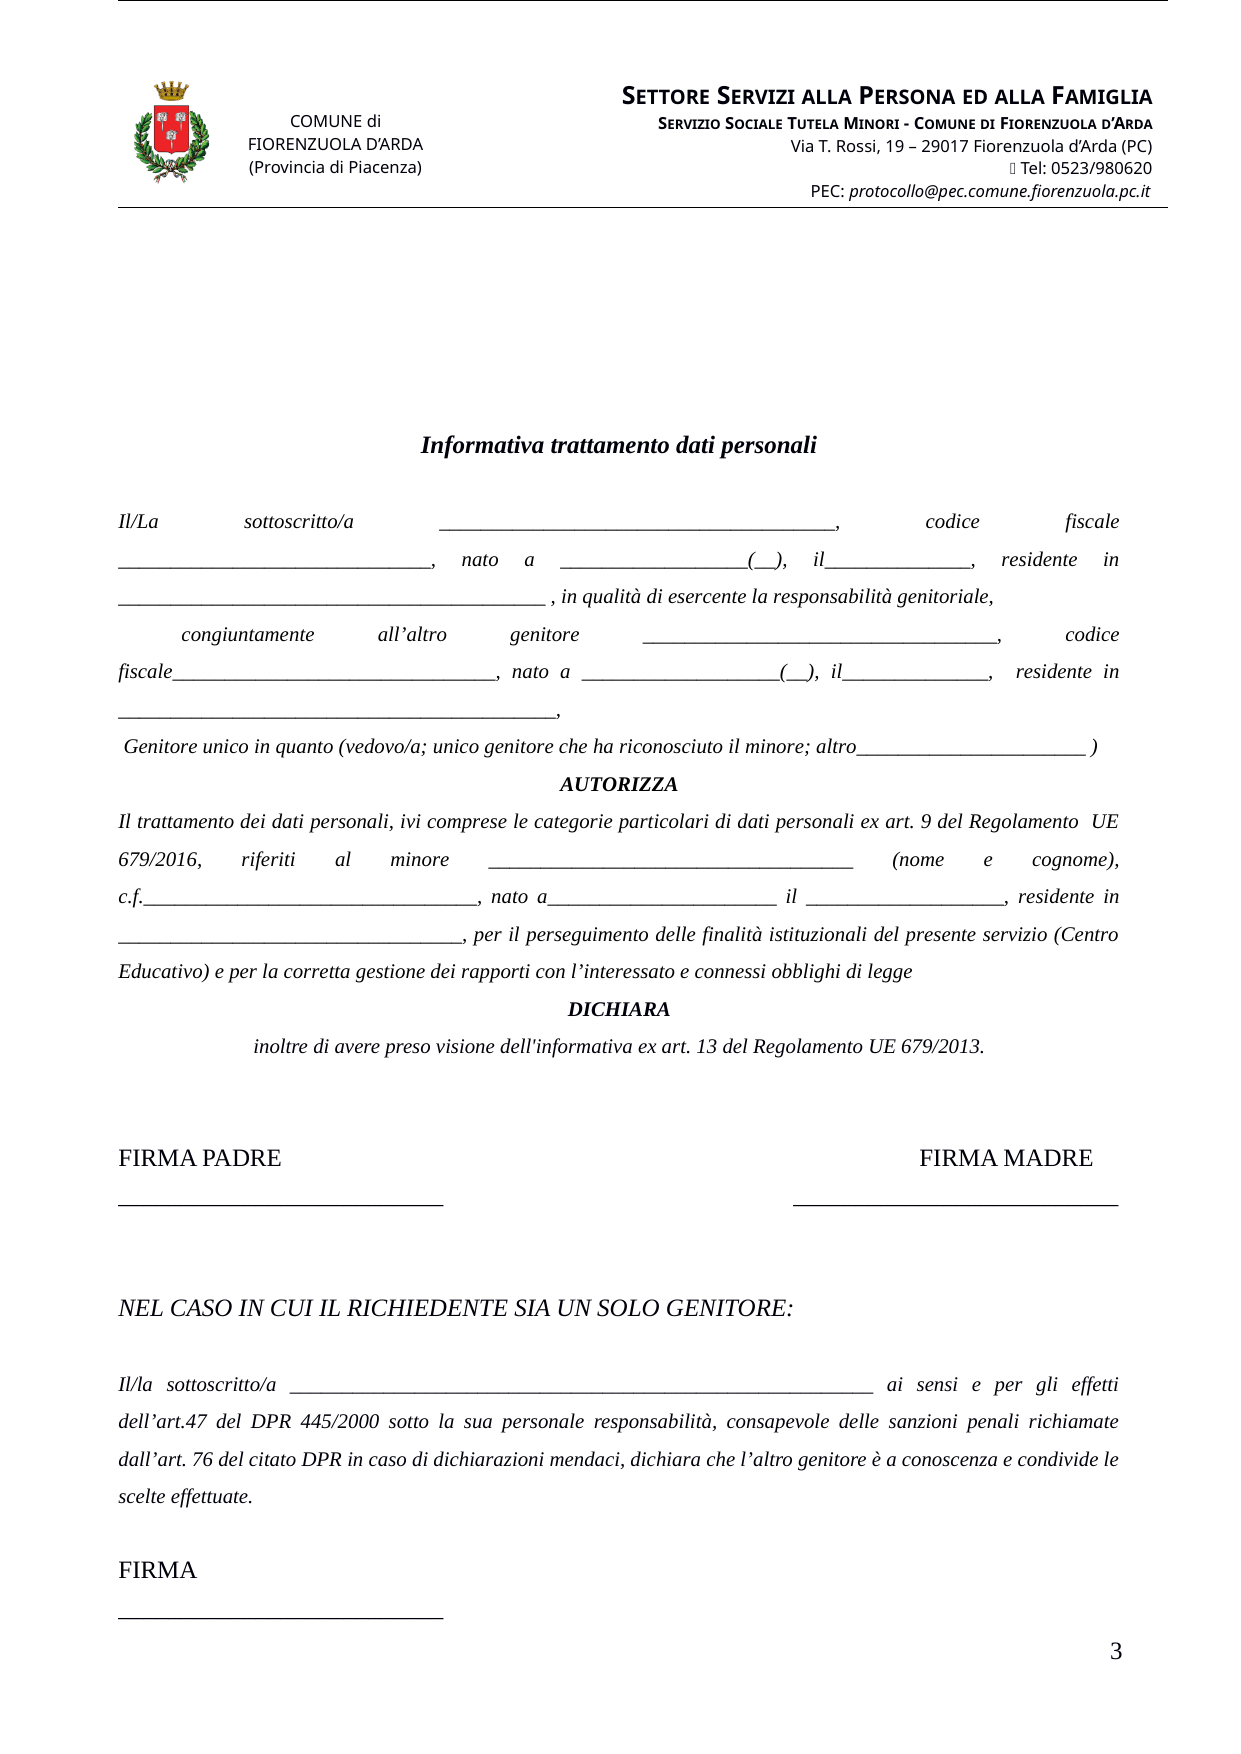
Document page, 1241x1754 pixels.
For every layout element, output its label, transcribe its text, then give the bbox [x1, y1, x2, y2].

text FIRMA PADRE FIRMA MADRE [118, 1136, 1122, 1174]
text inoltre di avere preso visione dell'informativa ex art. 13 del Regolamento UE 679/2013. [118, 1024, 1122, 1061]
text  congiuntamente all’altro genitore __________________________________, codice fiscale_______________________________, nato a ___________________(__), il______________, residente in __________________________________________, [118, 611, 1122, 724]
text DICHIARA [118, 986, 1122, 1024]
text __________________________ __________________________ [118, 1174, 1122, 1211]
text AUTORIZZA [118, 761, 1122, 799]
text __________________________ [118, 1586, 1122, 1624]
text Il/la sottoscritto/a ________________________________________________________ ai sensi e per gli effetti dell’art.47 del DPR 445/2000 sotto la sua personale responsabilità, consapevole delle sanzioni penali richiamate dall’art. 76 del citato DPR in caso di dichiarazioni mendaci, dichiara che l’altro genitore è a conoscenza e condivide le scelte effettuate. [118, 1361, 1122, 1511]
text Informativa trattamento dati personali [118, 424, 1122, 461]
text Il trattamento dei dati personali, ivi comprese le categorie particolari di dati personali ex art. 9 del Regolamento UE 679/2016, riferiti al minore ___________________________________ (nome e cognome), c.f.________________________________, nato a______________________ il ___________________, residente in _________________________________, per il perseguimento delle finalità istituzionali del presente servizio (Centro Educativo) e per la corretta gestione dei rapporti con l’interessato e connessi obblighi di legge [118, 799, 1122, 986]
text NEL CASO IN CUI IL RICHIEDENTE SIA UN SOLO GENITORE: [118, 1286, 1122, 1324]
text  Genitore unico in quanto (vedovo/a; unico genitore che ha riconosciuto il minore; altro______________________ ) [118, 724, 1122, 761]
text Il/La sottoscritto/a ______________________________________, codice fiscale ______________________________, nato a __________________(__), il______________, residente in _________________________________________ , in qualità di esercente la responsabilità genitoriale, [118, 499, 1122, 611]
text FIRMA [118, 1549, 1122, 1586]
